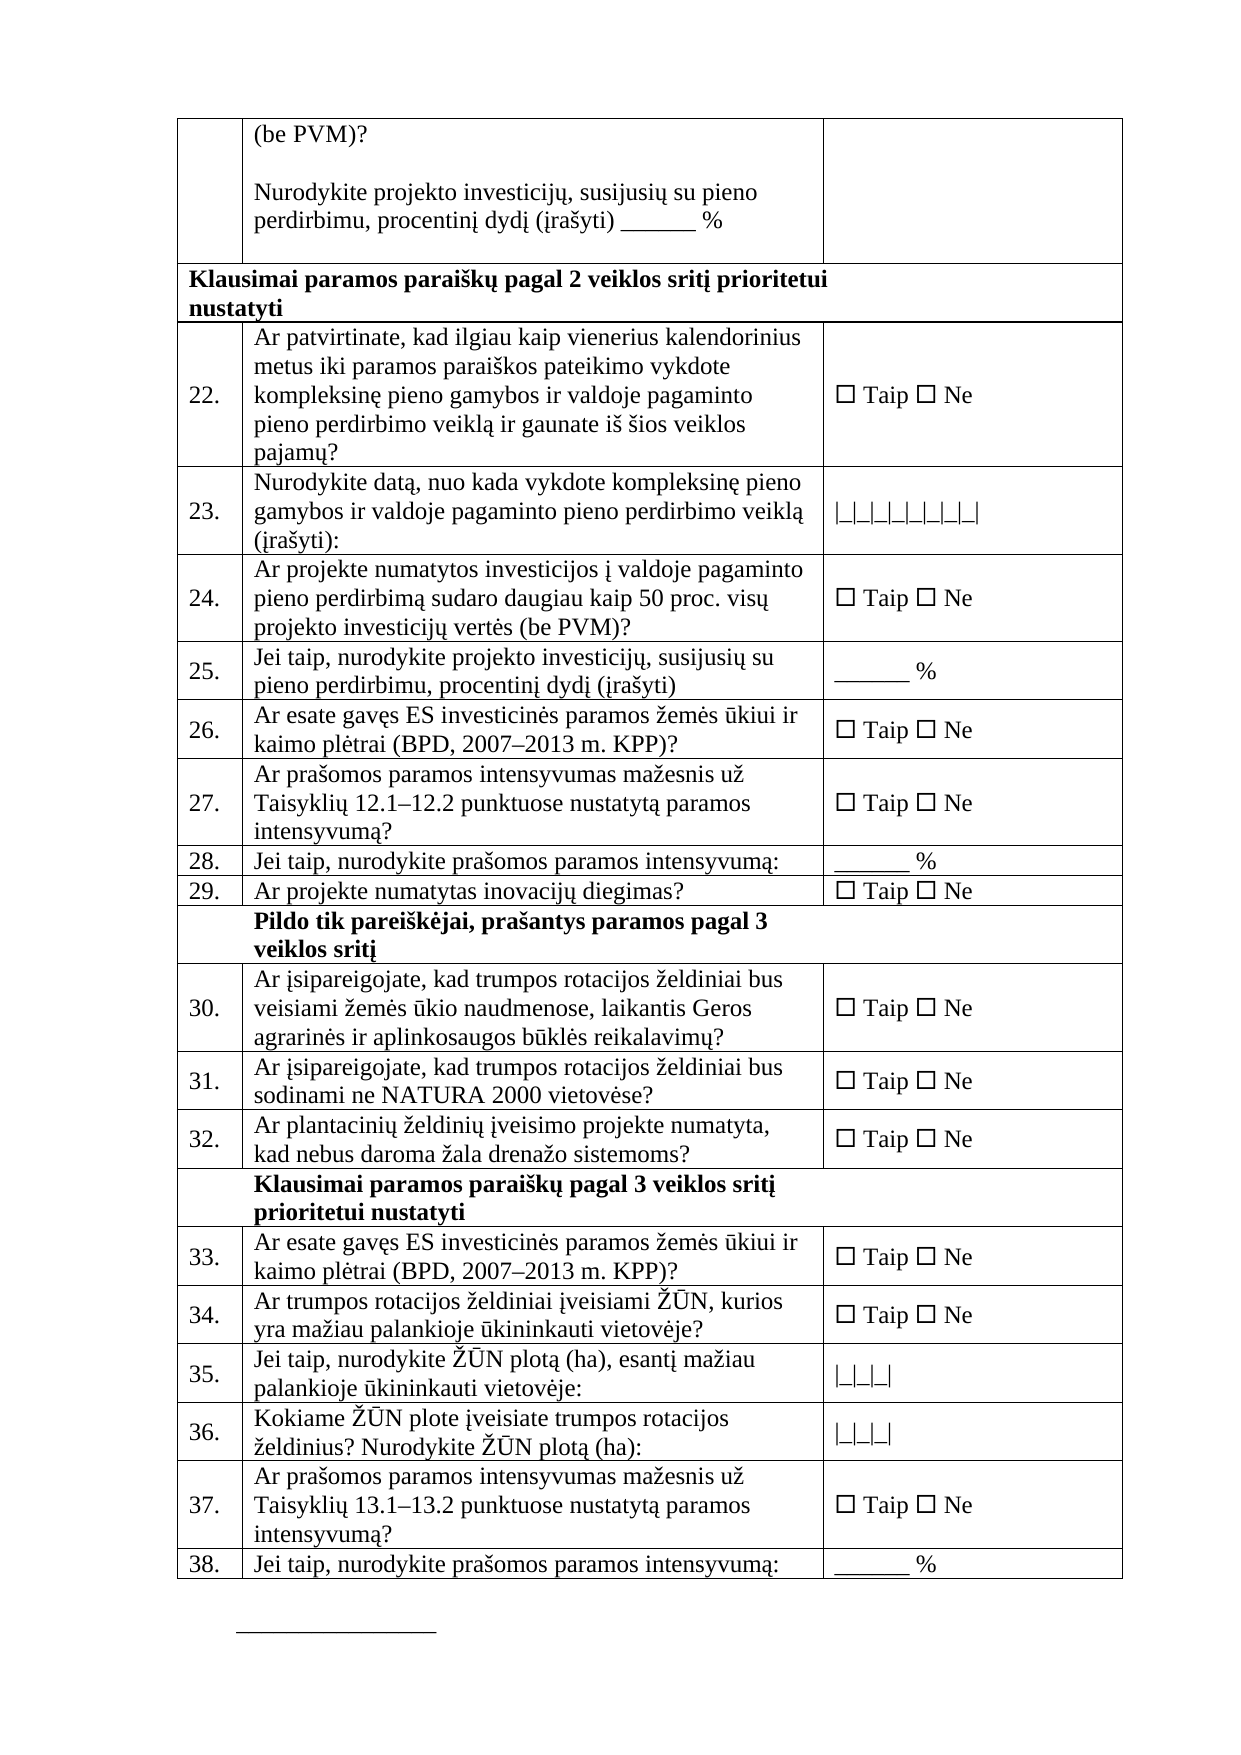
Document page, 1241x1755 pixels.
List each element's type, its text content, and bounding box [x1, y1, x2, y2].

table_cell [1030, 264, 1122, 321]
table_cell Kokiame ŽŪN plote įveisiate trumpos rotacijos želdinius? Nurodykite ŽŪN plotą (ha): [243, 1403, 823, 1460]
table_cell 29. [178, 876, 242, 905]
table_cell |_|_|_| [824, 1344, 1122, 1402]
table_cell [] Taip [] Ne [824, 1286, 1122, 1343]
table_cell ______ % [824, 642, 1122, 699]
table_cell Ar prašomos paramos intensyvumas mažesnis už Taisyklių 13.1–13.2 punktuose nustatytą paramos intensyvumą? [243, 1461, 823, 1548]
table_cell Klausimai paramos paraiškų pagal 3 veiklos sritį prioritetui nustatyti [242, 1169, 823, 1226]
text ________________ [177, 1607, 1122, 1636]
table_cell [] Taip [] Ne [824, 119, 1122, 263]
table_cell |_|_|_| [824, 1403, 1122, 1460]
table_cell ______ % [824, 846, 1122, 875]
table_cell 24. [178, 555, 242, 641]
table_cell Jei taip, nurodykite prašomos paramos intensyvumą: [243, 846, 823, 875]
table_cell 32. [178, 1110, 242, 1168]
table_cell [] Taip [] Ne [824, 1227, 1122, 1285]
table_cell 33. [178, 1227, 242, 1285]
table_cell Klausimai paramos paraiškų pagal 2 veiklos sritį prioritetui nustatyti [178, 264, 938, 321]
table_cell Ar įsipareigojate, kad trumpos rotacijos želdiniai bus sodinami ne NATURA 2000 vietovėse? [243, 1052, 823, 1109]
table_cell Ar esate gavęs ES investicinės paramos žemės ūkiui ir kaimo plėtrai (BPD, 2007–2013 m. KPP)? [243, 1227, 823, 1285]
table_cell [823, 1169, 1122, 1226]
table_cell Ar patvirtinate, kad ilgiau kaip vienerius kalendorinius metus iki paramos paraiškos pateikimo vykdote kompleksinę pieno gamybos ir valdoje pagaminto pieno perdirbimo veiklą ir gaunate iš šios veiklos pajamų? [243, 323, 823, 466]
table_cell 34. [178, 1286, 242, 1343]
table_cell 30. [178, 964, 242, 1051]
table_cell Ar trumpos rotacijos želdiniai įveisiami ŽŪN, kurios yra mažiau palankioje ūkininkauti vietovėje? [243, 1286, 823, 1343]
table_cell Ar esate gavęs ES investicinės paramos žemės ūkiui ir kaimo plėtrai (BPD, 2007–2013 m. KPP)? [243, 700, 823, 758]
table_cell [] Taip [] Ne [824, 964, 1122, 1051]
table_cell Jei taip, nurodykite ŽŪN plotą (ha), esantį mažiau palankioje ūkininkauti vietovėje: [243, 1344, 823, 1402]
table_cell [] Taip [] Ne [824, 1110, 1122, 1168]
table_cell 25. [178, 642, 242, 699]
table_cell 37. [178, 1461, 242, 1548]
table_cell [178, 119, 242, 263]
table_cell 23. [178, 467, 242, 553]
table_cell Ar prašomos paramos intensyvumas mažesnis už Taisyklių 12.1–12.2 punktuose nustatytą paramos intensyvumą? [243, 759, 823, 845]
table_cell [178, 1169, 242, 1226]
table_cell Nurodykite datą, nuo kada vykdote kompleksinę pieno gamybos ir valdoje pagaminto pieno perdirbimo veiklą (įrašyti): [243, 467, 823, 553]
table_cell 31. [178, 1052, 242, 1109]
table_cell Pildo tik pareiškėjai, prašantys paramos pagal 3 veiklos sritį [242, 906, 823, 963]
table_cell 26. [178, 700, 242, 758]
table_cell [] Taip [] Ne [824, 555, 1122, 641]
table_cell ______ % [824, 1549, 1122, 1577]
table_cell 36. [178, 1403, 242, 1460]
table_cell Ar projekte numatytas inovacijų diegimas? [243, 876, 823, 905]
table_cell [] Taip [] Ne [824, 1052, 1122, 1109]
table_cell [] Taip [] Ne [824, 876, 1122, 905]
table_cell 28. [178, 846, 242, 875]
table_cell [] Taip [] Ne [824, 700, 1122, 758]
table_cell Ar projekte numatytos investicijos į valdoje pagaminto pieno perdirbimą sudaro daugiau kaip 50 proc. visų projekto investicijų vertės (be PVM)? [243, 555, 823, 641]
table_cell [] Taip [] Ne [824, 759, 1122, 845]
table_cell [823, 906, 1122, 963]
table_cell [] Taip [] Ne [824, 1461, 1122, 1548]
table_cell (be PVM)? Nurodykite projekto investicijų, susijusių su pieno perdirbimu, procentinį dydį (įrašyti) ______ % [243, 119, 823, 263]
table_cell [939, 264, 1030, 321]
table_cell Jei taip, nurodykite prašomos paramos intensyvumą: [243, 1549, 823, 1577]
table_cell 35. [178, 1344, 242, 1402]
table_cell 38. [178, 1549, 242, 1577]
table_cell 27. [178, 759, 242, 845]
table_cell 22. [178, 323, 242, 466]
table_cell [] Taip [] Ne [824, 323, 1122, 466]
table_cell |_|_|_|_|_|_|_|_| [824, 467, 1122, 553]
table_cell [178, 906, 242, 963]
table_cell Jei taip, nurodykite projekto investicijų, susijusių su pieno perdirbimu, procentinį dydį (įrašyti) [243, 642, 823, 699]
table_cell Ar plantacinių želdinių įveisimo projekte numatyta, kad nebus daroma žala drenažo sistemoms? [243, 1110, 823, 1168]
table_cell Ar įsipareigojate, kad trumpos rotacijos želdiniai bus veisiami žemės ūkio naudmenose, laikantis Geros agrarinės ir aplinkosaugos būklės reikalavimų? [243, 964, 823, 1051]
